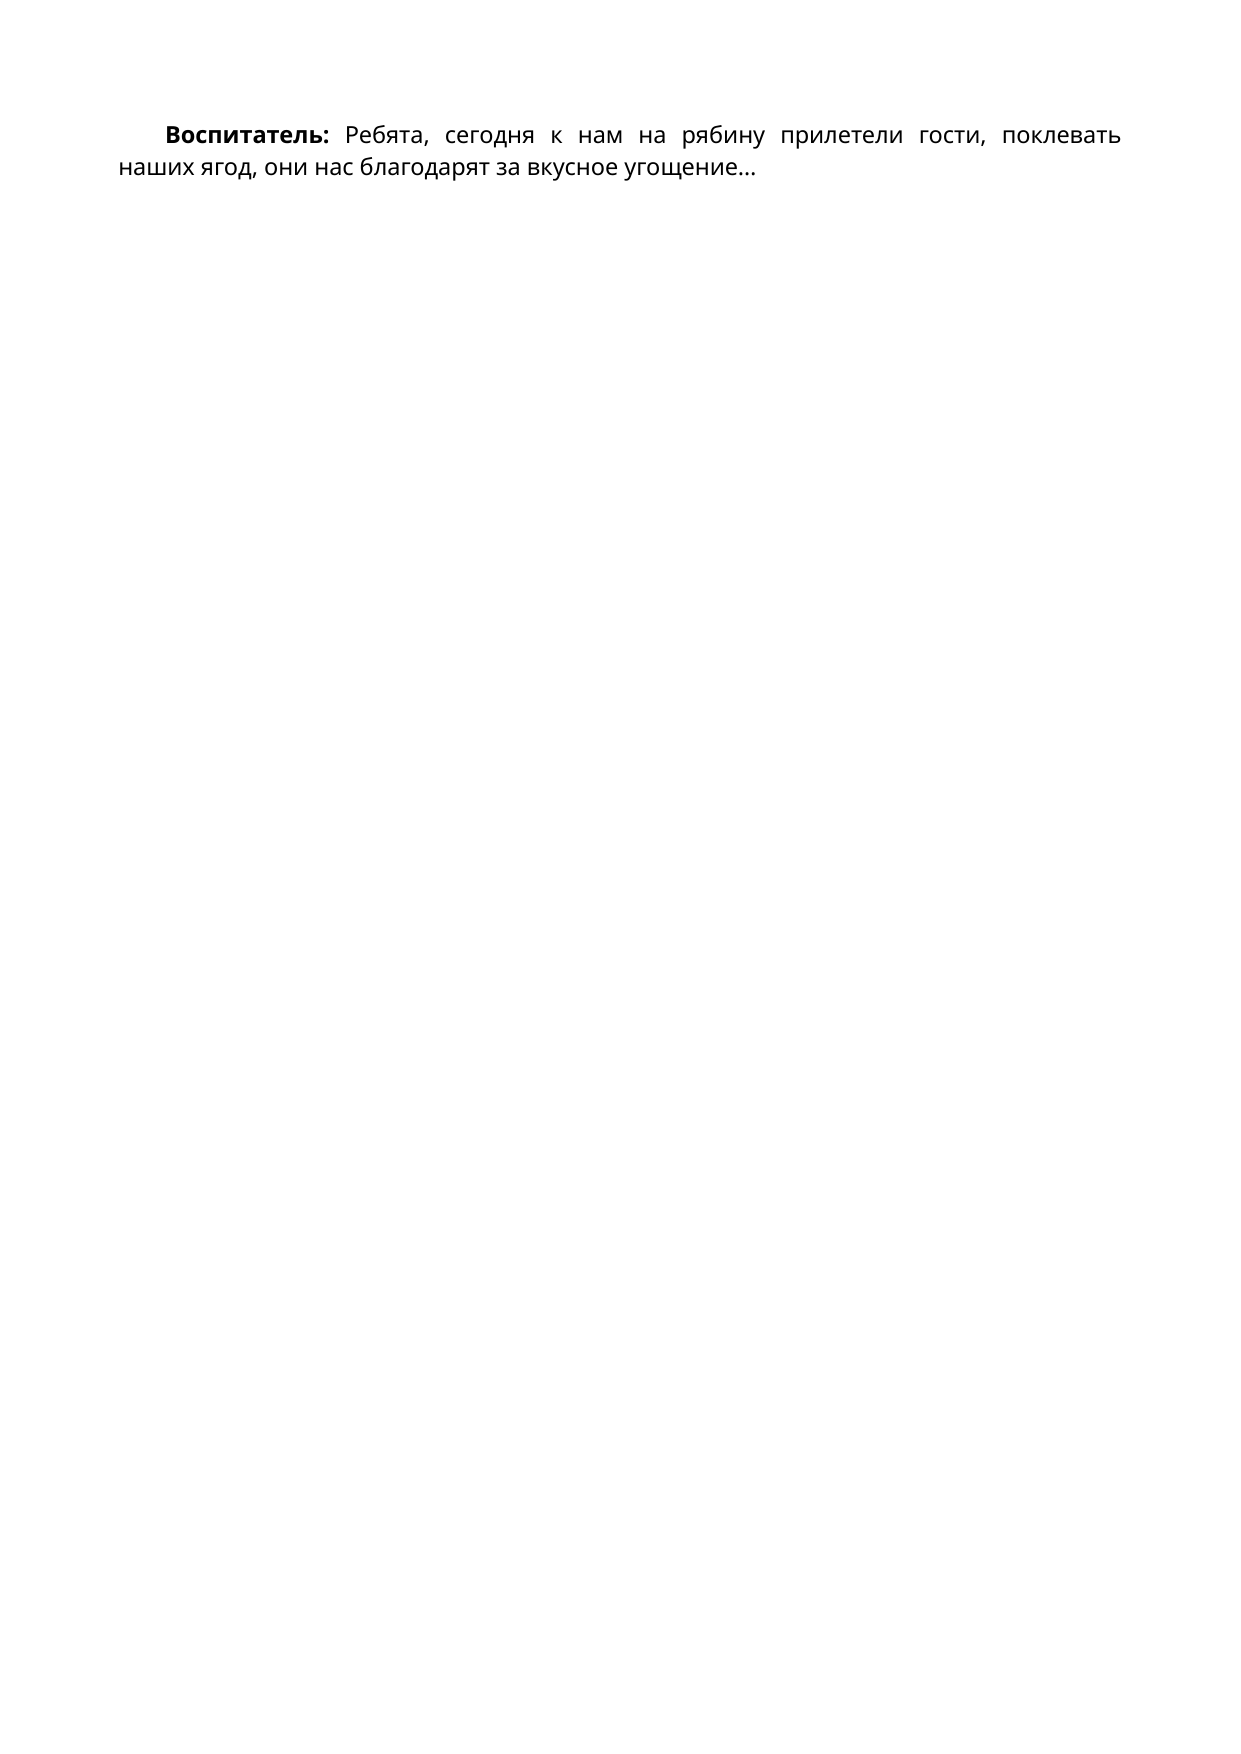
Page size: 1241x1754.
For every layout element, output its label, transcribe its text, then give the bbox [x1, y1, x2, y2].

text Воспитатель: Ребята, сегодня к нам на рябину прилетели гости, поклевать наших ягод, они нас благодарят за вкусное угощение… [118, 118, 1122, 182]
